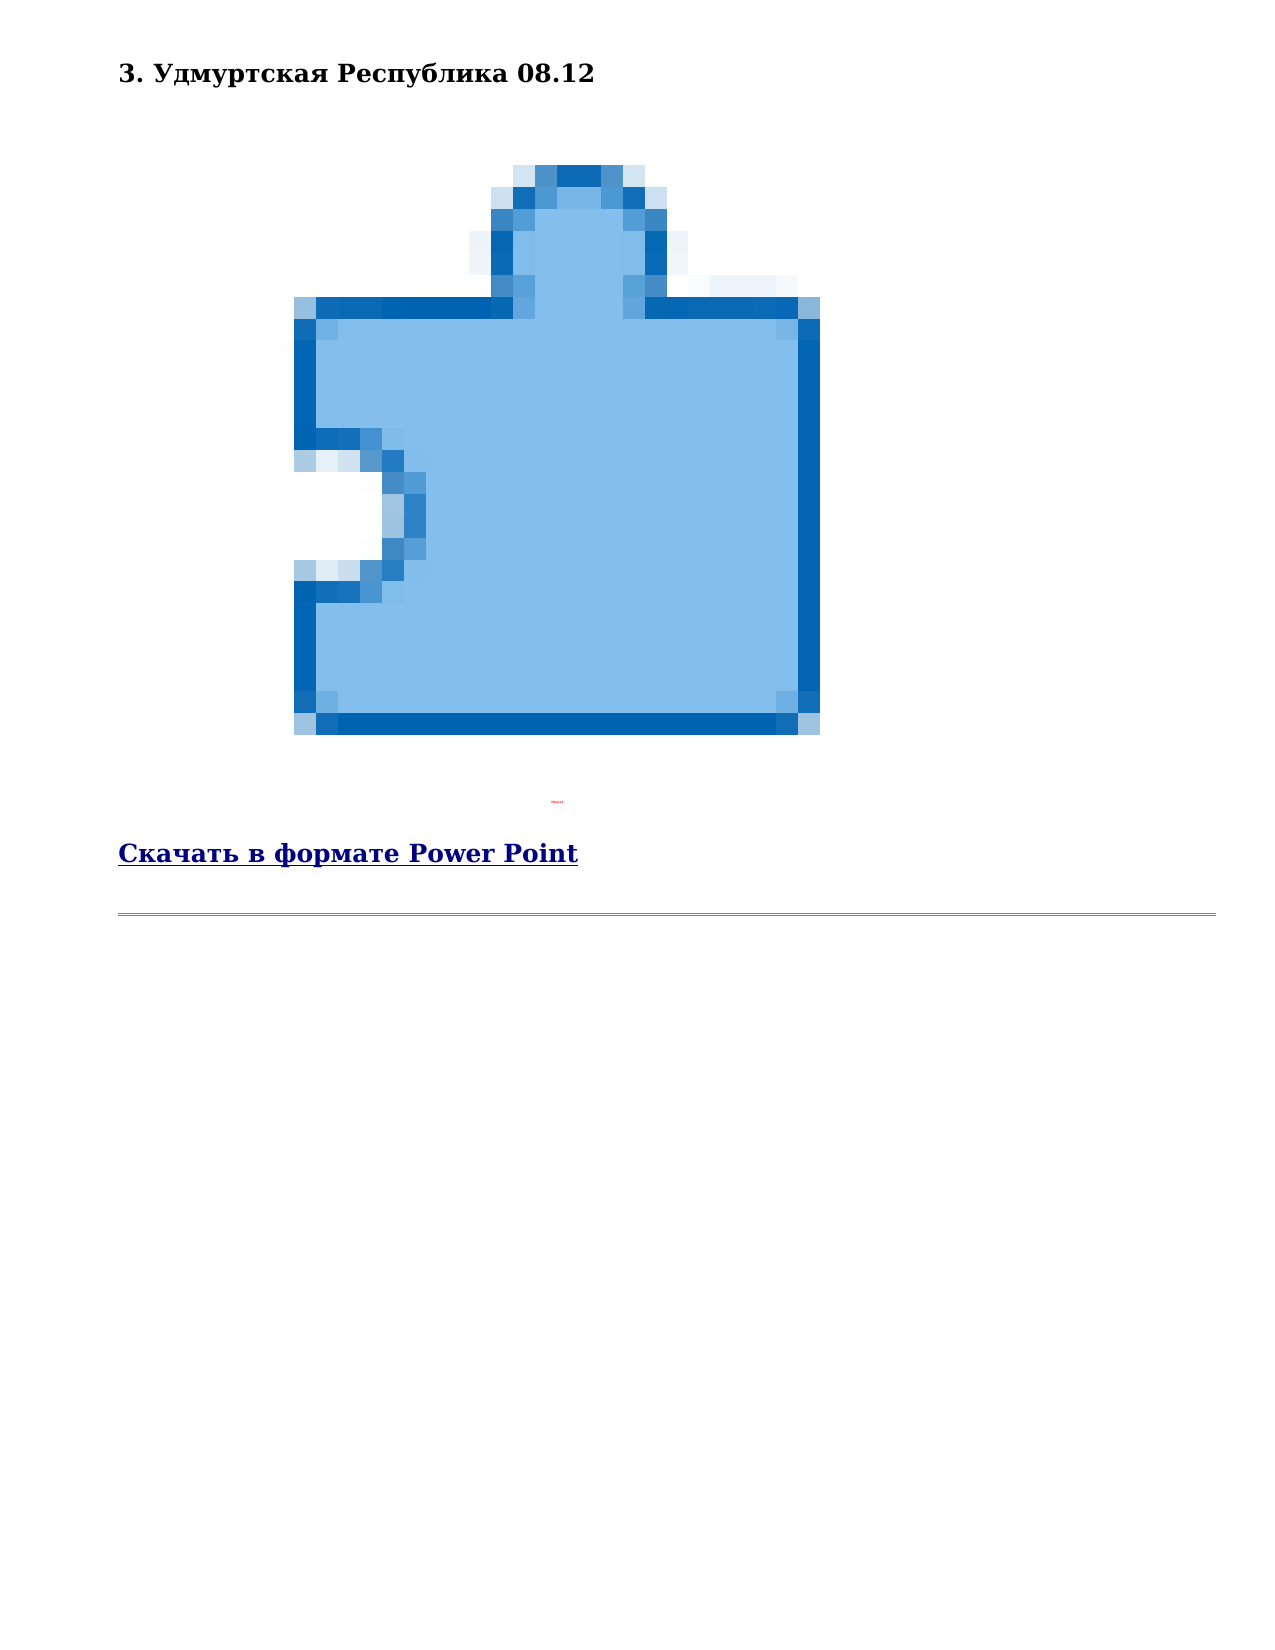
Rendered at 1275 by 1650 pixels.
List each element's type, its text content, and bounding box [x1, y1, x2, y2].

text Скачать в формате Power Point [118, 839, 1216, 869]
subtitle 3. Удмуртская Республика 08.12 [118, 59, 1216, 88]
